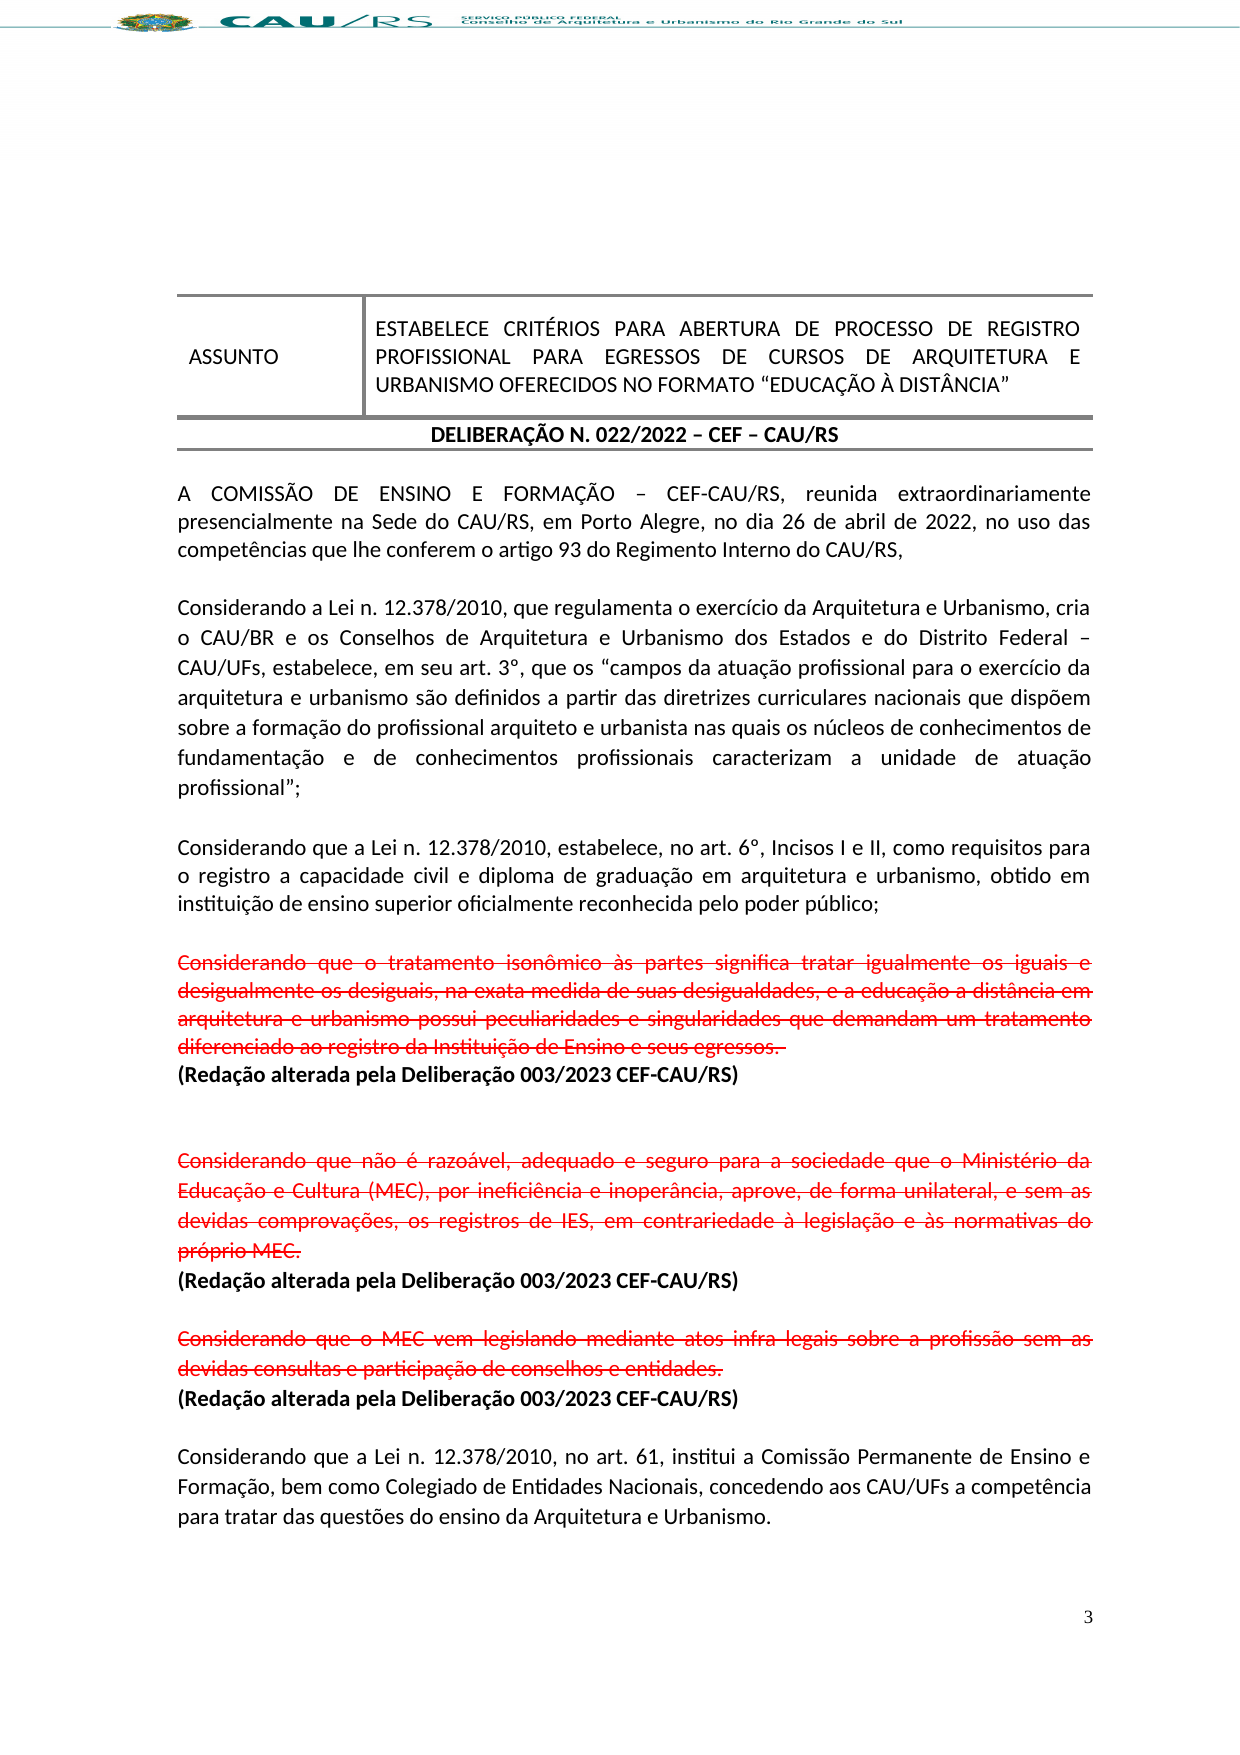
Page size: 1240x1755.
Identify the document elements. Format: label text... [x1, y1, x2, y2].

text (Redação alterada pela Deliberação 003/2023 CEF-CAU/RS) [177, 1060, 1093, 1088]
text Considerando que o MEC vem legislando mediante atos infra legais sobre a profissão sem as devidas consultas e participação de conselhos e entidades. [177, 1340, 1093, 1382]
text A COMISSÃO DE ENSINO E FORMAÇÃO – CEF-CAU/RS, reunida extraordinariamente presencialmente na Sede do CAU/RS, em Porto Alegre, no dia 26 de abril de 2022, no uso das competências que lhe conferem o artigo 93 do Regimento Interno do CAU/RS, [177, 479, 1093, 563]
text Considerando que o MEC vem legislando mediante atos infra legais sobre a profissão sem as devidas consultas e participação de conselhos e entidades. [177, 1324, 1093, 1339]
text Considerando a Lei n. 12.378/2010, que regulamenta o exercício da Arquitetura e Urbanismo, cria o CAU/BR e os Conselhos de Arquitetura e Urbanismo dos Estados e do Distrito Federal – CAU/UFs, estabelece, em seu art. 3º, que os “campos da atuação profissional para o exercício da arquitetura e urbanismo são definidos a partir das diretrizes curriculares nacionais que dispõem sobre a formação do profissional arquiteto e urbanista nas quais os núcleos de conhecimentos de fundamentação e de conhecimentos profissionais caracterizam a unidade de atuação profissional”; [177, 593, 1093, 801]
table_header ESTABELECE CRITÉRIOS PARA ABERTURA DE PROCESSO DE REGISTRO PROFISSIONAL PARA EGRESSOS DE CURSOS DE ARQUITETURA E URBANISMO OFERECIDOS NO FORMATO “EDUCAÇÃO À DISTÂNCIA” [366, 297, 1092, 415]
text Considerando que o tratamento isonômico às partes significa tratar igualmente os iguais e desigualmente os desiguais, na exata medida de suas desigualdades, e a educação a distância em arquitetura e urbanismo possui peculiaridades e singularidades que demandam um tratamento diferenciado ao registro da Instituição de Ensino e seus egressos. [177, 948, 1093, 991]
table_header ASSUNTO [177, 297, 362, 415]
table_cell DELIBERAÇÃO N. 022/2022 – CEF – CAU/RS [177, 420, 1092, 448]
text (Redação alterada pela Deliberação 003/2023 CEF-CAU/RS) [177, 1384, 1093, 1412]
text Considerando que a Lei n. 12.378/2010, no art. 61, institui a Comissão Permanente de Ensino e Formação, bem como Colegiado de Entidades Nacionais, concedendo aos CAU/UFs a competência para tratar das questões do ensino da Arquitetura e Urbanismo. [177, 1442, 1093, 1530]
text Considerando que a Lei n. 12.378/2010, estabelece, no art. 6º, Incisos I e II, como requisitos para o registro a capacidade civil e diploma de graduação em arquitetura e urbanismo, obtido em instituição de ensino superior oficialmente reconhecida pelo poder público; [177, 833, 1093, 917]
text Considerando que não é razoável, adequado e seguro para a sociedade que o Ministério da Educação e Cultura (MEC), por ineficiência e inoperância, aprove, de forma unilateral, e sem as devidas comprovações, os registros de IES, em contrariedade à legislação e às normativas do próprio MEC. [177, 1146, 1093, 1222]
text Considerando que o tratamento isonômico às partes significa tratar igualmente os iguais e desigualmente os desiguais, na exata medida de suas desigualdades, e a educação a distância em arquitetura e urbanismo possui peculiaridades e singularidades que demandam um tratamento diferenciado ao registro da Instituição de Ensino e seus egressos. [177, 992, 1093, 1060]
text Considerando que não é razoável, adequado e seguro para a sociedade que o Ministério da Educação e Cultura (MEC), por ineficiência e inoperância, aprove, de forma unilateral, e sem as devidas comprovações, os registros de IES, em contrariedade à legislação e às normativas do próprio MEC. [177, 1223, 1093, 1264]
text (Redação alterada pela Deliberação 003/2023 CEF-CAU/RS) [177, 1266, 1093, 1294]
